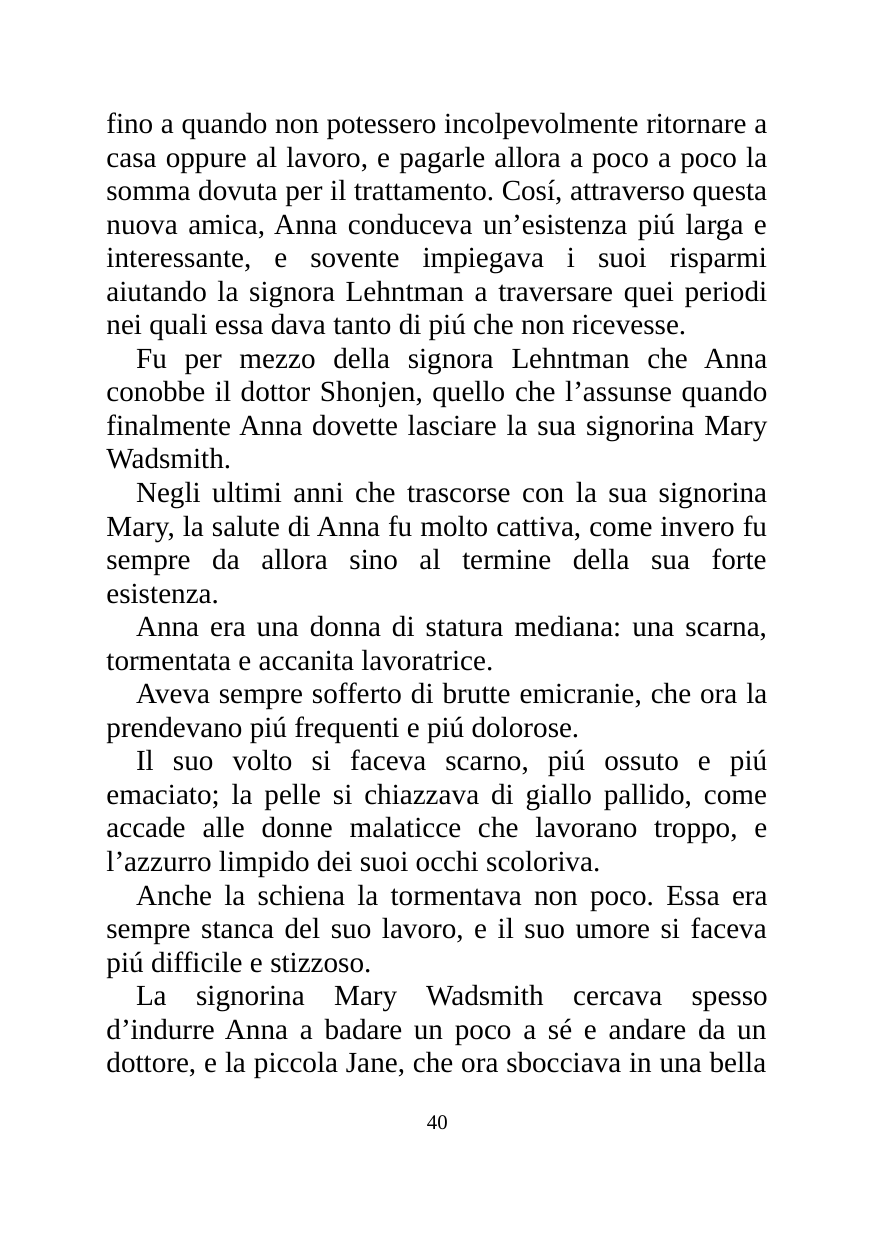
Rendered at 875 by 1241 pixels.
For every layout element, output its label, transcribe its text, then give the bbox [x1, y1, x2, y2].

text Negli ultimi anni che trascorse con la sua signorina Mary, la salute di Anna fu molto cattiva, come invero fu sempre da allora sino al termine della sua forte esistenza. [106, 475, 768, 609]
text fino a quando non potessero incolpevolmente ritornare a casa oppure al lavoro, e pagarle allora a poco a poco la somma dovuta per il trattamento. Cosí, attraverso questa nuova amica, Anna conduceva un’esistenza piú larga e interessante, e sovente impiegava i suoi risparmi aiutando la signora Lehntman a traversare quei periodi nei quali essa dava tanto di piú che non ricevesse. [106, 106, 768, 341]
text La signorina Mary Wadsmith cercava spesso d’indurre Anna a badare un poco a sé e andare da un dottore, e la piccola Jane, che ora sbocciava in una bella [106, 978, 768, 1079]
text Il suo volto si faceva scarno, piú ossuto e piú emaciato; la pelle si chiazzava di giallo pallido, come accade alle donne malaticce che lavorano troppo, e l’azzurro limpido dei suoi occhi scoloriva. [106, 743, 768, 878]
text Fu per mezzo della signora Lehntman che Anna conobbe il dottor Shonjen, quello che l’assunse quando finalmente Anna dovette lasciare la sua signorina Mary Wadsmith. [106, 341, 768, 475]
text Anche la schiena la tormentava non poco. Essa era sempre stanca del suo lavoro, e il suo umore si faceva piú difficile e stizzoso. [106, 878, 768, 978]
text Anna era una donna di statura mediana: una scarna, tormentata e accanita lavoratrice. [106, 609, 768, 676]
text Aveva sempre sofferto di brutte emicranie, che ora la prendevano piú frequenti e piú dolorose. [106, 676, 768, 743]
